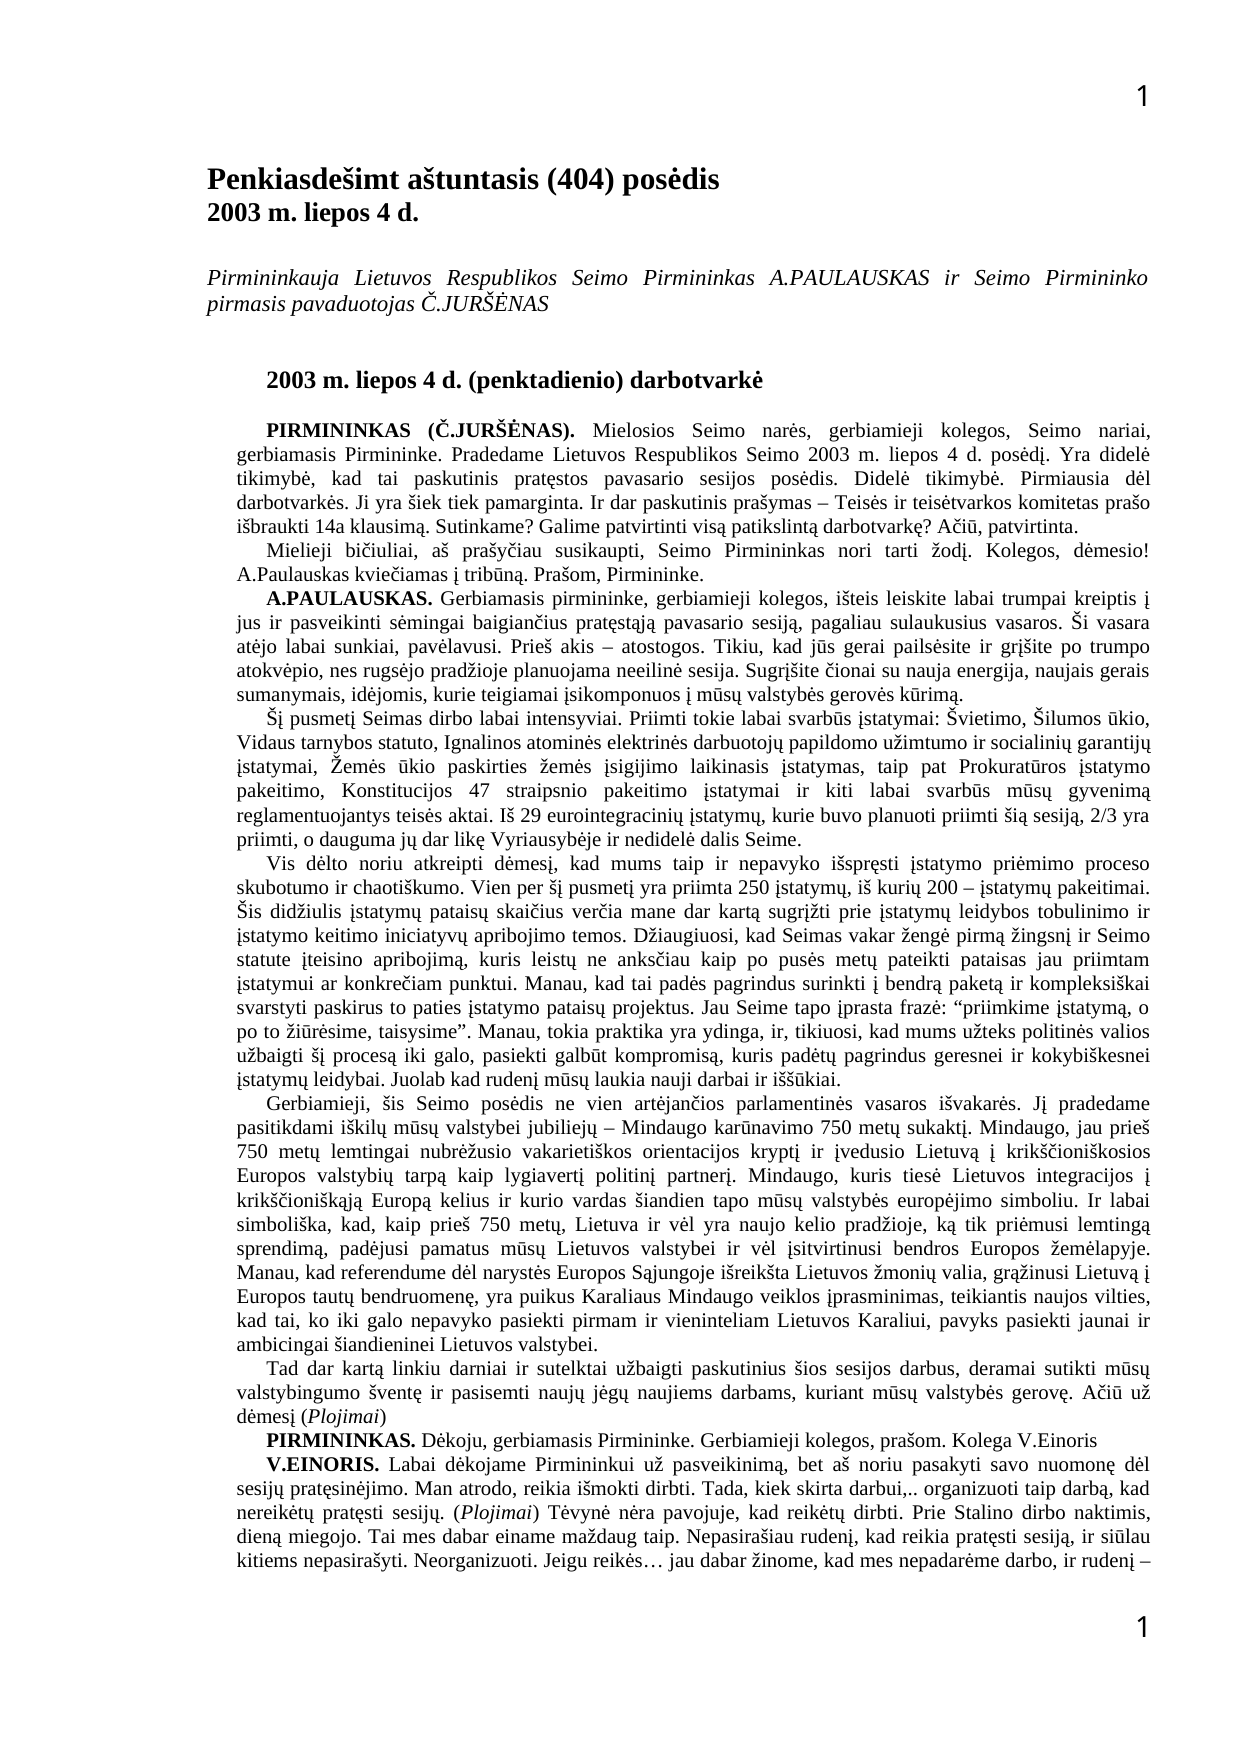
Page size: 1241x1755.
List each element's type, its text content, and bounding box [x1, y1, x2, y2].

text Pirmininkauja Lietuvos Respublikos Seimo Pirmininkas A.PAULAUSKAS ir Seimo Pirmininko pirmasis pavaduotojas Č.JURŠĖNAS [207, 264, 1152, 317]
text Gerbiamieji, šis Seimo posėdis ne vien artėjančios parlamentinės vasaros išvakarės. Jį pradedame pasitikdami iškilų mūsų valstybei jubiliejų – Mindaugo karūnavimo 750 metų sukaktį. Mindaugo, jau prieš 750 metų lemtingai nubrėžusio vakarietiškos orientacijos kryptį ir įvedusio Lietuvą į krikščioniškosios Europos valstybių tarpą kaip lygiavertį politinį partnerį. Mindaugo, kuris tiesė Lietuvos integracijos į krikščioniškąją Europą kelius ir kurio vardas šiandien tapo mūsų valstybės europėjimo simboliu. Ir labai simboliška, kad, kaip prieš 750 metų, Lietuva ir vėl yra naujo kelio pradžioje, ką tik priėmusi lemtingą sprendimą, padėjusi pamatus mūsų Lietuvos valstybei ir vėl įsitvirtinusi bendros Europos žemėlapyje. Manau, kad referendume dėl narystės Europos Sąjungoje išreikšta Lietuvos žmonių valia, grąžinusi Lietuvą į Europos tautų bendruomenę, yra puikus Karaliaus Mindaugo veiklos įprasminimas, teikiantis naujos vilties, kad tai, ko iki galo nepavyko pasiekti pirmam ir vieninteliam Lietuvos Karaliui, pavyks pasiekti jaunai ir ambicingai šiandieninei Lietuvos valstybei. [236, 1091, 1152, 1356]
text PIRMININKAS. Dėkoju, gerbiamasis Pirmininke. Gerbiamieji kolegos, prašom. Kolega V.Einoris [236, 1428, 1152, 1452]
text PIRMININKAS (Č.JURŠĖNAS). Mielosios Seimo narės, gerbiamieji kolegos, Seimo nariai, gerbiamasis Pirmininke. Pradedame Lietuvos Respublikos Seimo 2003 m. liepos 4 d. posėdį. Yra didelė tikimybė, kad tai paskutinis pratęstos pavasario sesijos posėdis. Didelė tikimybė. Pirmiausia dėl darbotvarkės. Ji yra šiek tiek pamarginta. Ir dar paskutinis prašymas – Teisės ir teisėtvarkos komitetas prašo išbraukti 14a klausimą. Sutinkame? Galime patvirtinti visą patikslintą darbotvarkę? Ačiū, patvirtinta. [236, 417, 1152, 538]
text V.EINORIS. Labai dėkojame Pirmininkui už pasveikinimą, bet aš noriu pasakyti savo nuomonę dėl sesijų pratęsinėjimo. Man atrodo, reikia išmokti dirbti. Tada, kiek skirta darbui,.. organizuoti taip darbą, kad nereikėtų pratęsti sesijų. (Plojimai) Tėvynė nėra pavojuje, kad reikėtų dirbti. Prie Stalino dirbo naktimis, dieną miegojo. Tai mes dabar einame maždaug taip. Nepasirašiau rudenį, kad reikia pratęsti sesiją, ir siūlau kitiems nepasirašyti. Neorganizuoti. Jeigu reikės… jau dabar žinome, kad mes nepadarėme darbo, ir rudenį – [236, 1452, 1152, 1572]
text Penkiasdešimt aštuntasis (404) posėdis 2003 m. liepos 4 d. [207, 160, 1152, 227]
text Tad dar kartą linkiu darniai ir sutelktai užbaigti paskutinius šios sesijos darbus, deramai sutikti mūsų valstybingumo šventę ir pasisemti naujų jėgų naujiems darbams, kuriant mūsų valstybės gerovę. Ačiū už dėmesį (Plojimai) [236, 1356, 1152, 1428]
text 2003 m. liepos 4 d. (penktadienio) darbotvarkė [236, 365, 1152, 393]
text Vis dėlto noriu atkreipti dėmesį, kad mums taip ir nepavyko išspręsti įstatymo priėmimo proceso skubotumo ir chaotiškumo. Vien per šį pusmetį yra priimta 250 įstatymų, iš kurių 200 – įstatymų pakeitimai. Šis didžiulis įstatymų pataisų skaičius verčia mane dar kartą sugrįžti prie įstatymų leidybos tobulinimo ir įstatymo keitimo iniciatyvų apribojimo temos. Džiaugiuosi, kad Seimas vakar žengė pirmą žingsnį ir Seimo statute įteisino apribojimą, kuris leistų ne anksčiau kaip po pusės metų pateikti pataisas jau priimtam įstatymui ar konkrečiam punktui. Manau, kad tai padės pagrindus surinkti į bendrą paketą ir kompleksiškai svarstyti paskirus to paties įstatymo pataisų projektus. Jau Seime tapo įprasta frazė: “priimkime įstatymą, o po to žiūrėsime, taisysime”. Manau, tokia praktika yra ydinga, ir, tikiuosi, kad mums užteks politinės valios užbaigti šį procesą iki galo, pasiekti galbūt kompromisą, kuris padėtų pagrindus geresnei ir kokybiškesnei įstatymų leidybai. Juolab kad rudenį mūsų laukia nauji darbai ir iššūkiai. [236, 851, 1152, 1091]
text Šį pusmetį Seimas dirbo labai intensyviai. Priimti tokie labai svarbūs įstatymai: Švietimo, Šilumos ūkio, Vidaus tarnybos statuto, Ignalinos atominės elektrinės darbuotojų papildomo užimtumo ir socialinių garantijų įstatymai, Žemės ūkio paskirties žemės įsigijimo laikinasis įstatymas, taip pat Prokuratūros įstatymo pakeitimo, Konstitucijos 47 straipsnio pakeitimo įstatymai ir kiti labai svarbūs mūsų gyvenimą reglamentuojantys teisės aktai. Iš 29 eurointegracinių įstatymų, kurie buvo planuoti priimti šią sesiją, 2/3 yra priimti, o dauguma jų dar likę Vyriausybėje ir nedidelė dalis Seime. [236, 706, 1152, 851]
text Mielieji bičiuliai, aš prašyčiau susikaupti, Seimo Pirmininkas nori tarti žodį. Kolegos, dėmesio! A.Paulauskas kviečiamas į tribūną. Prašom, Pirmininke. [236, 538, 1152, 586]
text A.PAULAUSKAS. Gerbiamasis pirmininke, gerbiamieji kolegos, išteis leiskite labai trumpai kreiptis į jus ir pasveikinti sėmingai baigiančius pratęstąją pavasario sesiją, pagaliau sulaukusius vasaros. Ši vasara atėjo labai sunkiai, pavėlavusi. Prieš akis – atostogos. Tikiu, kad jūs gerai pailsėsite ir grįšite po trumpo atokvėpio, nes rugsėjo pradžioje planuojama neeilinė sesija. Sugrįšite čionai su nauja energija, naujais gerais sumanymais, idėjomis, kurie teigiamai įsikomponuos į mūsų valstybės gerovės kūrimą. [236, 586, 1152, 706]
